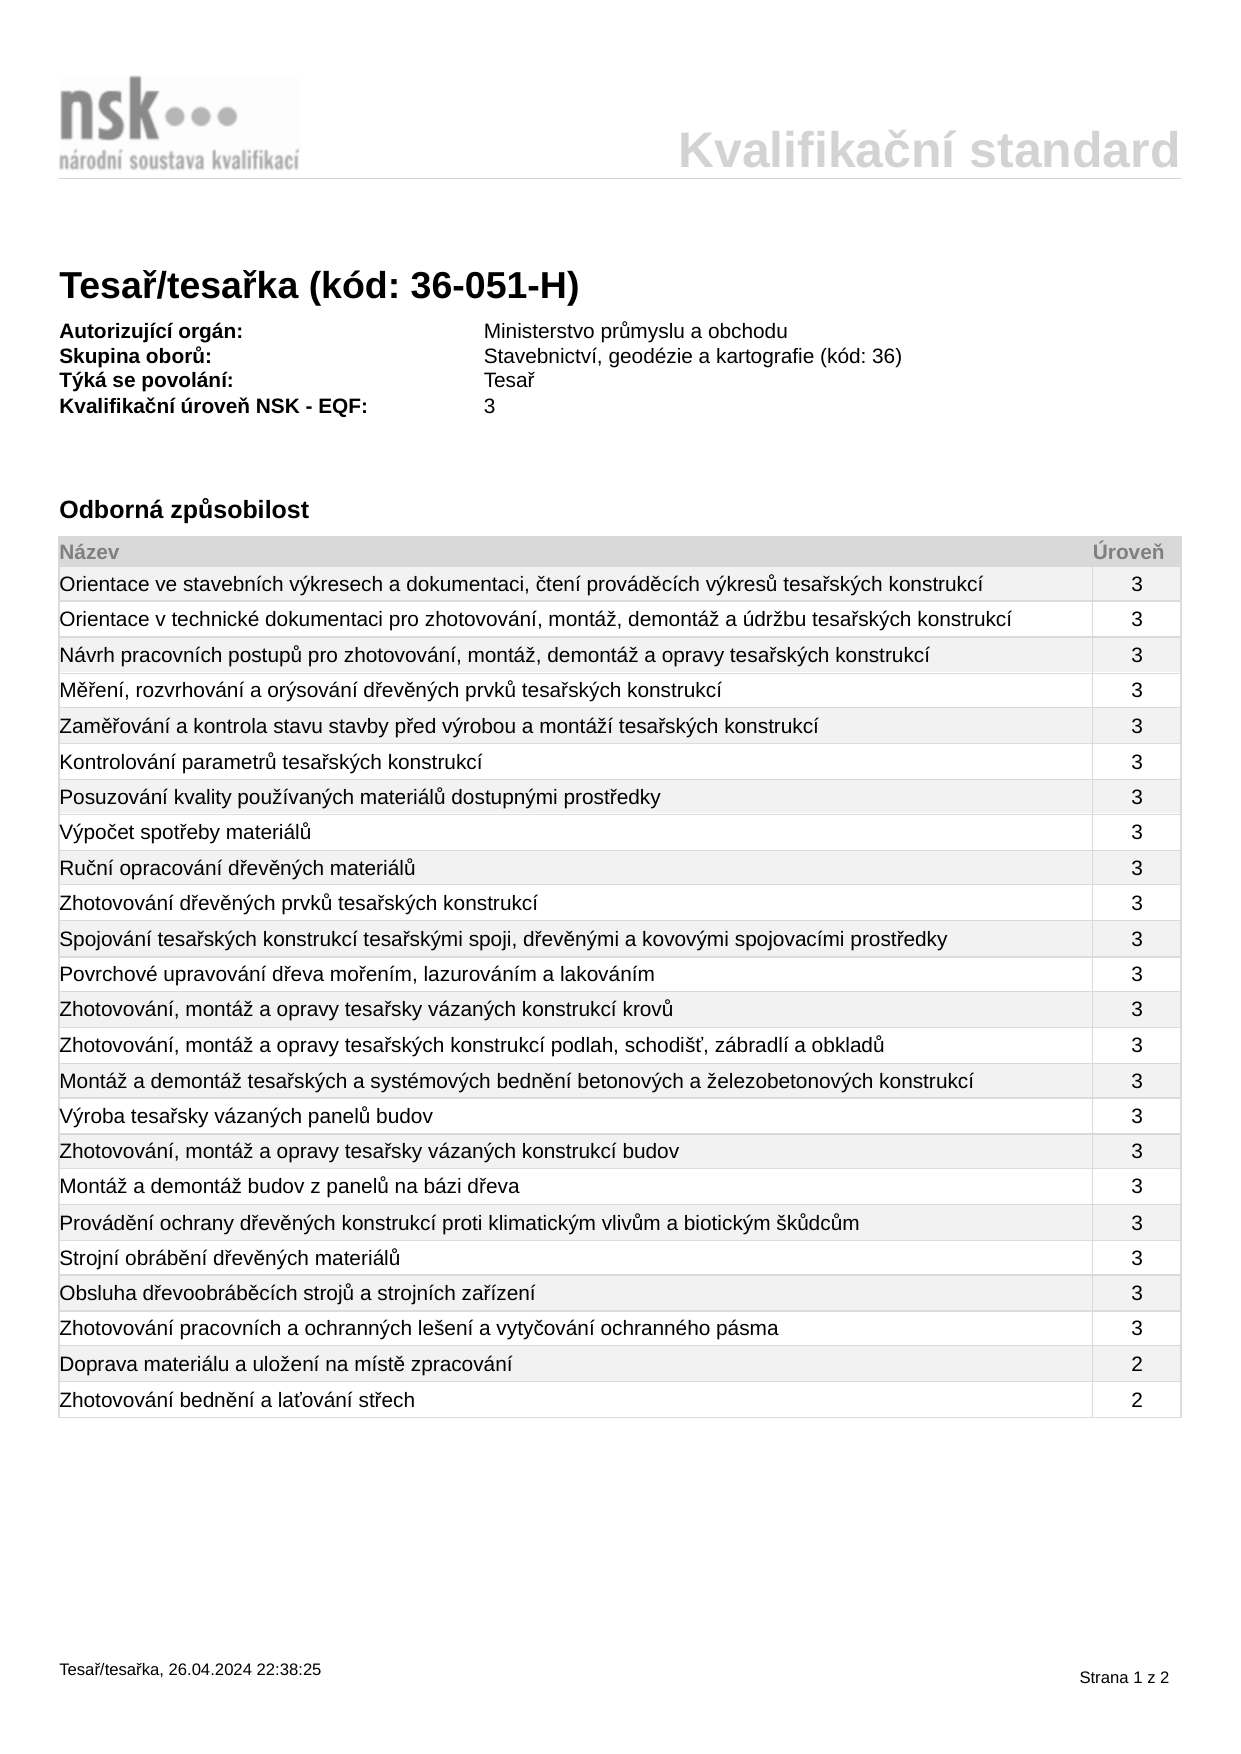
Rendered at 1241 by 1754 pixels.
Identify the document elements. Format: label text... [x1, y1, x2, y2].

table_cell Montáž a demontáž budov z panelů na bázi dřeva [60, 1169, 1092, 1204]
table_cell Výroba tesařsky vázaných panelů budov [60, 1099, 1092, 1133]
table_cell 3 [1093, 1312, 1180, 1345]
table_cell Strojní obrábění dřevěných materiálů [60, 1241, 1092, 1274]
table_cell Ruční opracování dřevěných materiálů [60, 851, 1092, 884]
table_cell 3 [1093, 1276, 1180, 1310]
table_cell [1093, 196, 1169, 224]
table_cell [59, 172, 483, 178]
table_cell [862, 196, 1093, 224]
table_cell [626, 307, 862, 319]
table_cell 3 [1093, 1169, 1180, 1204]
table_cell Povrchové upravování dřeva mořením, lazurováním a lakováním [60, 958, 1092, 991]
table_cell 3 [1093, 851, 1180, 884]
table_cell Provádění ochrany dřevěných konstrukcí proti klimatickým vlivům a biotickým škůdcům [60, 1205, 1092, 1240]
table_cell 3 [1093, 885, 1180, 920]
table_cell 3 [1093, 708, 1180, 743]
table_cell [1169, 196, 1181, 224]
table_cell 3 [1093, 638, 1180, 672]
table_cell 3 [1093, 1241, 1180, 1274]
table_cell Zhotovování dřevěných prvků tesařských konstrukcí [60, 885, 1092, 920]
table_cell Obsluha dřevoobráběcích strojů a strojních zařízení [60, 1276, 1092, 1310]
table_cell Orientace v technické dokumentaci pro zhotovování, montáž, demontáž a údržbu tesařských konstrukcí [60, 602, 1092, 636]
table_cell 3 [484, 394, 1181, 417]
table_cell 3 [1093, 1064, 1180, 1097]
table_cell 3 [1093, 1135, 1180, 1168]
table_cell [862, 307, 1093, 319]
table_cell 3 [1093, 567, 1180, 600]
table_cell 3 [1093, 1205, 1180, 1240]
table_header [621, 59, 626, 172]
table_cell Návrh pracovních postupů pro zhotovování, montáž, demontáž a opravy tesařských konstrukcí [60, 638, 1092, 672]
table_cell [59, 196, 483, 224]
table_cell 3 [1093, 744, 1180, 779]
table_cell [59, 179, 1181, 196]
table_cell 2 [1093, 1346, 1180, 1381]
table_cell [484, 196, 620, 224]
table_cell Zhotovování pracovních a ochranných lešení a vytyčování ochranného pásma [60, 1312, 1092, 1345]
table_cell Strana 1 z 2 [862, 1660, 1169, 1696]
table_cell Zhotovování, montáž a opravy tesařsky vázaných konstrukcí krovů [60, 992, 1092, 1027]
table_cell 3 [1093, 815, 1180, 849]
table_cell [862, 418, 1093, 489]
table_cell [484, 307, 620, 319]
table_cell [620, 307, 626, 319]
table_cell [862, 1418, 1093, 1660]
table_cell 2 [1093, 1382, 1180, 1417]
table_cell [59, 307, 483, 319]
table_cell [484, 1418, 620, 1660]
table_cell Zhotovování bednění a laťování střech [60, 1382, 1092, 1417]
table_cell [1169, 307, 1181, 319]
table_cell 3 [1093, 674, 1180, 707]
table_cell 3 [1093, 602, 1180, 636]
table_cell [484, 524, 620, 536]
table_cell Stavebnictví, geodézie a kartografie (kód: 36) [484, 344, 1181, 368]
table_cell Kontrolování parametrů tesařských konstrukcí [60, 744, 1092, 779]
table_cell 3 [1093, 958, 1180, 991]
table_cell Skupina oborů: [59, 344, 483, 368]
table_cell [1093, 418, 1169, 489]
table_cell [626, 196, 862, 224]
table_cell 3 [1093, 1028, 1180, 1063]
table_cell [1169, 418, 1181, 489]
table_cell Výpočet spotřeby materiálů [60, 815, 1092, 849]
table_cell Spojování tesařských konstrukcí tesařskými spoji, dřevěnými a kovovými spojovacími prostředky [60, 921, 1092, 956]
table_cell [59, 1418, 483, 1660]
table_cell Tesař/tesařka, 26.04.2024 22:38:25 [59, 1660, 862, 1696]
table_cell Název [60, 537, 1092, 566]
table_cell [1169, 1418, 1181, 1660]
table_cell [1093, 524, 1169, 536]
table_cell Měření, rozvrhování a orýsování dřevěných prvků tesařských konstrukcí [60, 674, 1092, 707]
table_cell Ministerstvo průmyslu a obchodu [484, 319, 1181, 344]
table_cell [484, 172, 620, 178]
table_cell Doprava materiálu a uložení na místě zpracování [60, 1346, 1092, 1381]
table_cell Orientace ve stavebních výkresech a dokumentaci, čtení prováděcích výkresů tesařských konstrukcí [60, 567, 1092, 600]
table_cell [1169, 524, 1181, 536]
table_cell Kvalifikační úroveň NSK - EQF: [59, 394, 483, 417]
table_cell Zaměřování a kontrola stavu stavby před výrobou a montáží tesařských konstrukcí [60, 708, 1092, 743]
table_cell 3 [1093, 1099, 1180, 1133]
table_cell 3 [1093, 992, 1180, 1027]
table_cell [620, 524, 626, 536]
table_cell Zhotovování, montáž a opravy tesařských konstrukcí podlah, schodišť, zábradlí a obkladů [60, 1028, 1092, 1063]
table_cell [620, 418, 626, 489]
table_cell [626, 1418, 862, 1660]
table_cell Odborná způsobilost [59, 489, 1181, 524]
table_cell Montáž a demontáž tesařských a systémových bednění betonových a železobetonových konstrukcí [60, 1064, 1092, 1097]
table_cell Úroveň [1093, 537, 1180, 566]
table_cell [1093, 307, 1169, 319]
table_cell Zhotovování, montáž a opravy tesařsky vázaných konstrukcí budov [60, 1135, 1092, 1168]
table_cell [620, 1418, 626, 1660]
table_header Kvalifikační standard [626, 59, 1181, 178]
table_cell [862, 524, 1093, 536]
table_cell [59, 418, 483, 489]
table_cell [626, 418, 862, 489]
table_cell Tesař/tesařka (kód: 36-051-H) [59, 224, 1181, 307]
table_cell Autorizující orgán: [59, 319, 483, 343]
table_cell [1093, 1418, 1169, 1660]
table_cell Tesař [484, 368, 1181, 393]
table_cell Týká se povolání: [59, 368, 483, 392]
table_cell [626, 524, 862, 536]
table_cell 3 [1093, 921, 1180, 956]
table_cell [484, 418, 620, 489]
table_cell [620, 196, 626, 224]
table_cell [1169, 1660, 1181, 1696]
table_cell Posuzování kvality používaných materiálů dostupnými prostředky [60, 780, 1092, 813]
table_cell [59, 524, 483, 536]
picture [58, 59, 621, 172]
table_cell 3 [1093, 780, 1180, 813]
